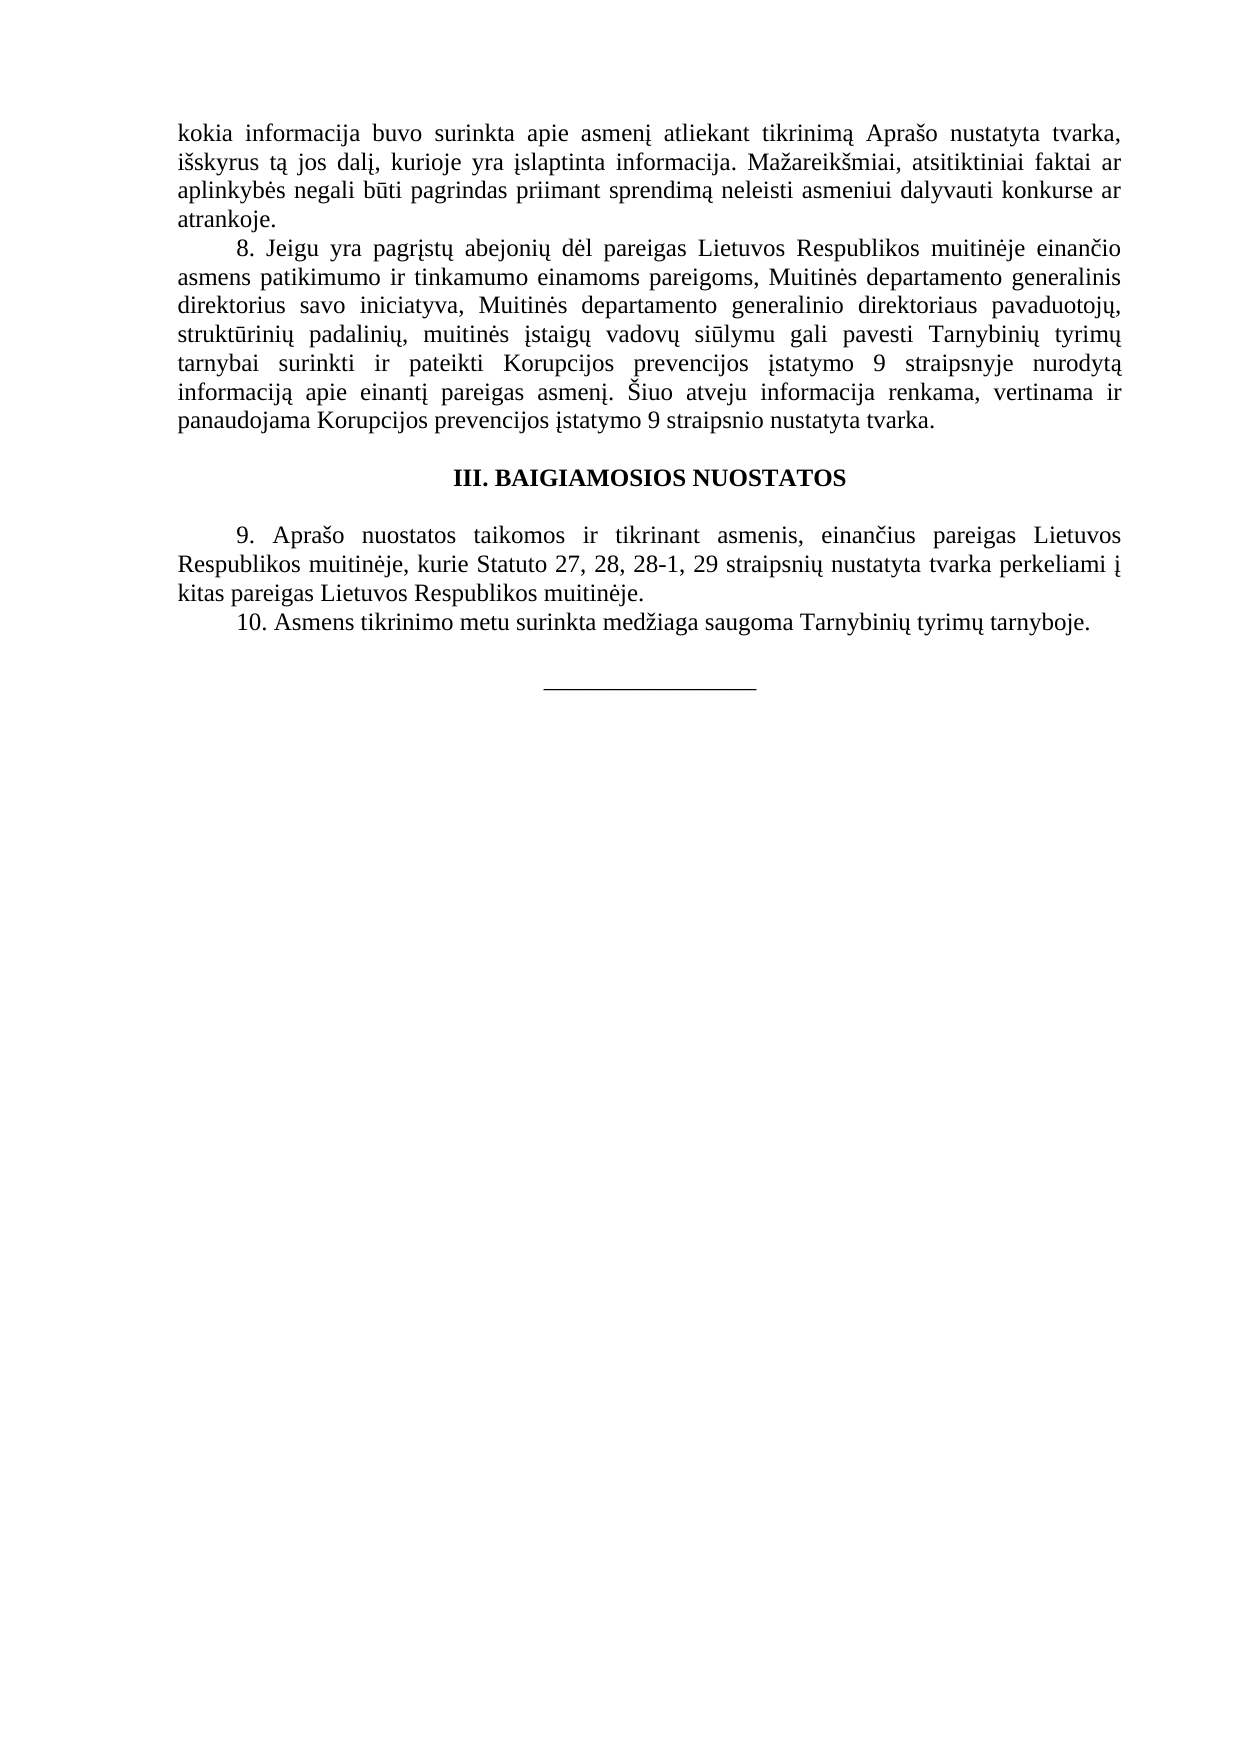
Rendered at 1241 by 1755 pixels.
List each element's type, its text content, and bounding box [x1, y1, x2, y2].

text III. BAIGIAMOSIOS NUOSTATOS [177, 463, 1122, 492]
text kokia informacija buvo surinkta apie asmenį atliekant tikrinimą Aprašo nustatyta tvarka, išskyrus tą jos dalį, kurioje yra įslaptinta informacija. Mažareikšmiai, atsitiktiniai faktai ar aplinkybės negali būti pagrindas priimant sprendimą neleisti asmeniui dalyvauti konkurse ar atrankoje. [177, 118, 1122, 233]
text 10. Asmens tikrinimo metu surinkta medžiaga saugoma Tarnybinių tyrimų tarnyboje. [177, 607, 1122, 636]
text 8. Jeigu yra pagrįstų abejonių dėl pareigas Lietuvos Respublikos muitinėje einančio asmens patikimumo ir tinkamumo einamoms pareigoms, Muitinės departamento generalinis direktorius savo iniciatyva, Muitinės departamento generalinio direktoriaus pavaduotojų, struktūrinių padalinių, muitinės įstaigų vadovų siūlymu gali pavesti Tarnybinių tyrimų tarnybai surinkti ir pateikti Korupcijos prevencijos įstatymo 9 straipsnyje nurodytą informaciją apie einantį pareigas asmenį. Šiuo atveju informacija renkama, vertinama ir panaudojama Korupcijos prevencijos įstatymo 9 straipsnio nustatyta tvarka. [177, 233, 1122, 434]
text _________________ [177, 664, 1122, 693]
text 9. Aprašo nuostatos taikomos ir tikrinant asmenis, einančius pareigas Lietuvos Respublikos muitinėje, kurie Statuto 27, 28, 28-1, 29 straipsnių nustatyta tvarka perkeliami į kitas pareigas Lietuvos Respublikos muitinėje. [177, 521, 1122, 607]
